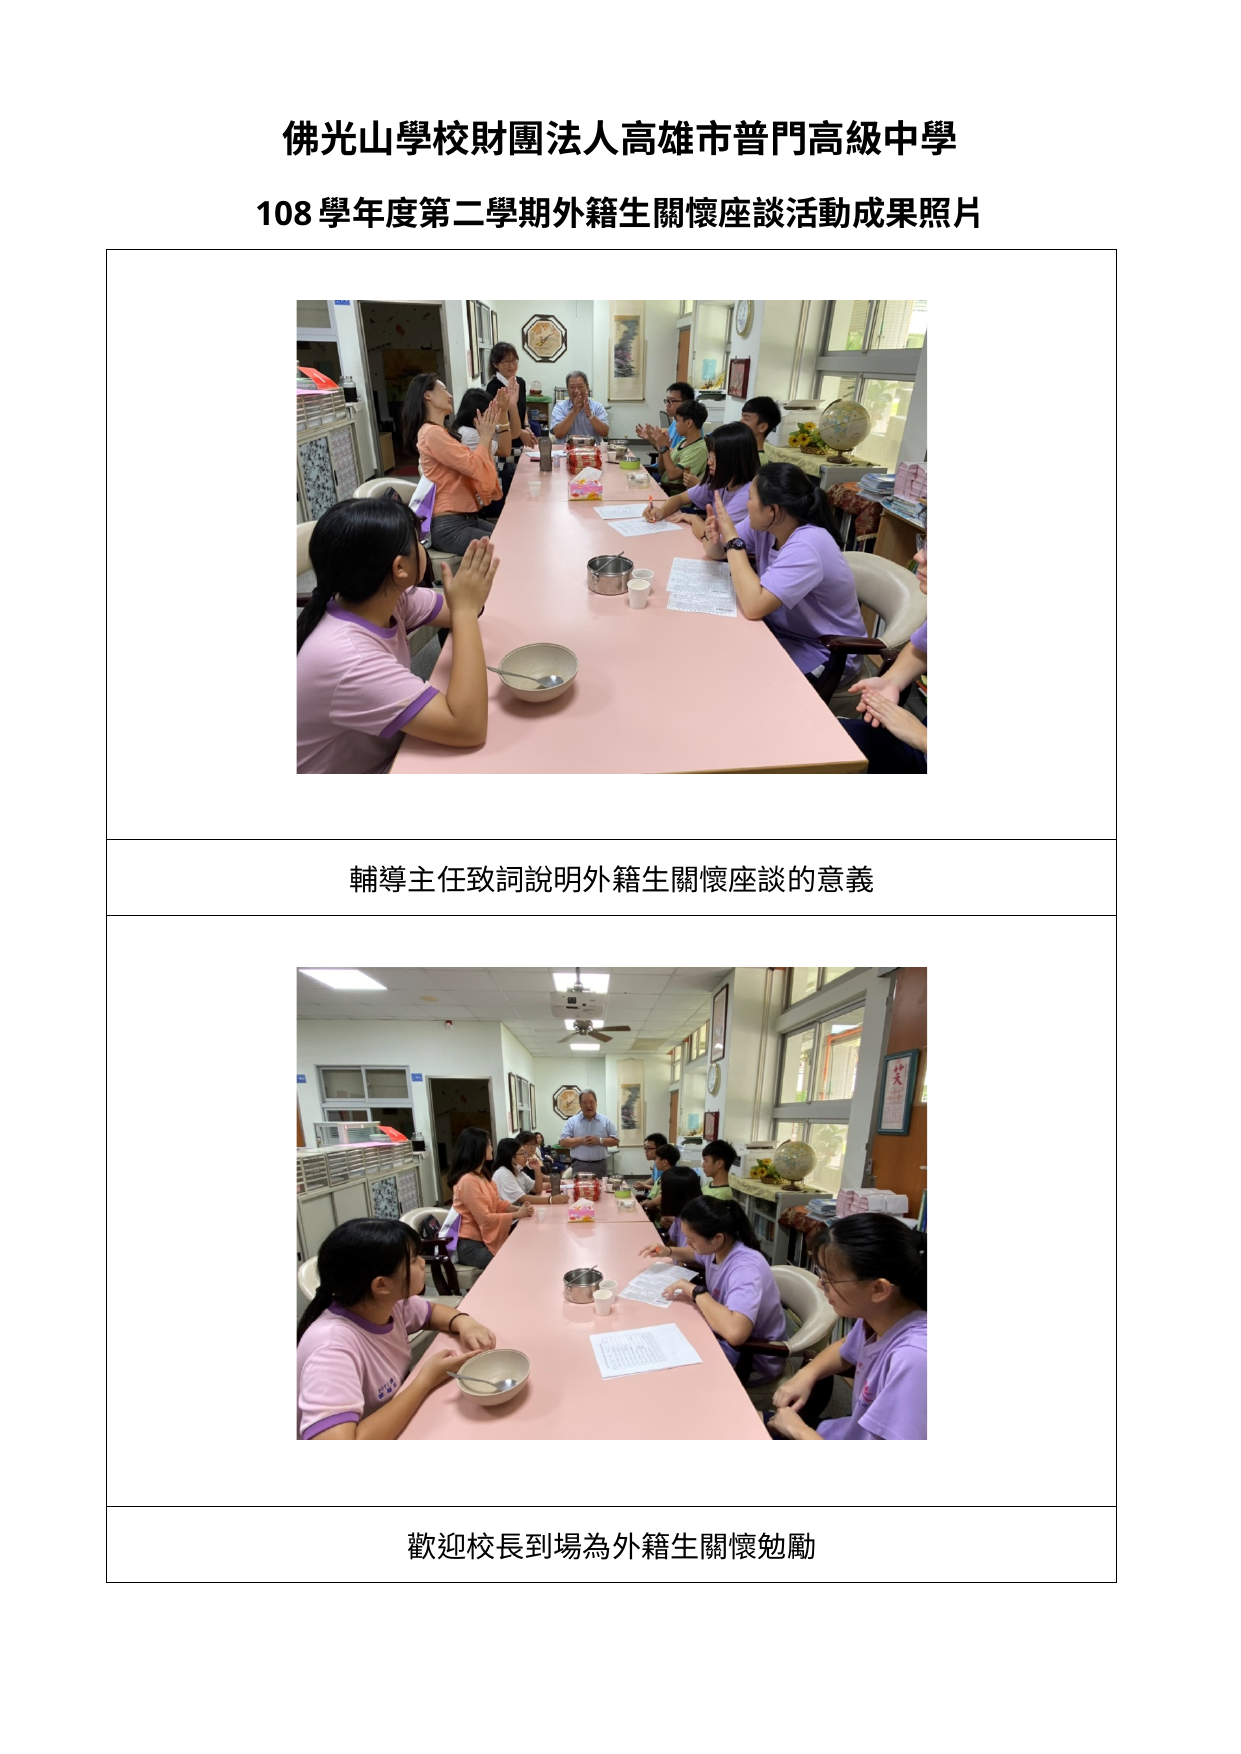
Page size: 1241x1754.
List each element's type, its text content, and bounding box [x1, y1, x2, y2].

table_cell 輔導主任致詞說明外籍生關懷座談的意義 [107, 840, 1116, 915]
table_cell [107, 916, 1116, 1506]
picture [296, 967, 928, 1440]
text 108學年度第二學期外籍生關懷座談活動成果照片 [118, 174, 1122, 249]
text 佛光山學校財團法人高雄市普門高級中學 [118, 99, 1122, 174]
table_header [107, 250, 1116, 839]
picture [296, 300, 928, 774]
table_cell 歡迎校長到場為外籍生關懷勉勵 [107, 1507, 1116, 1582]
